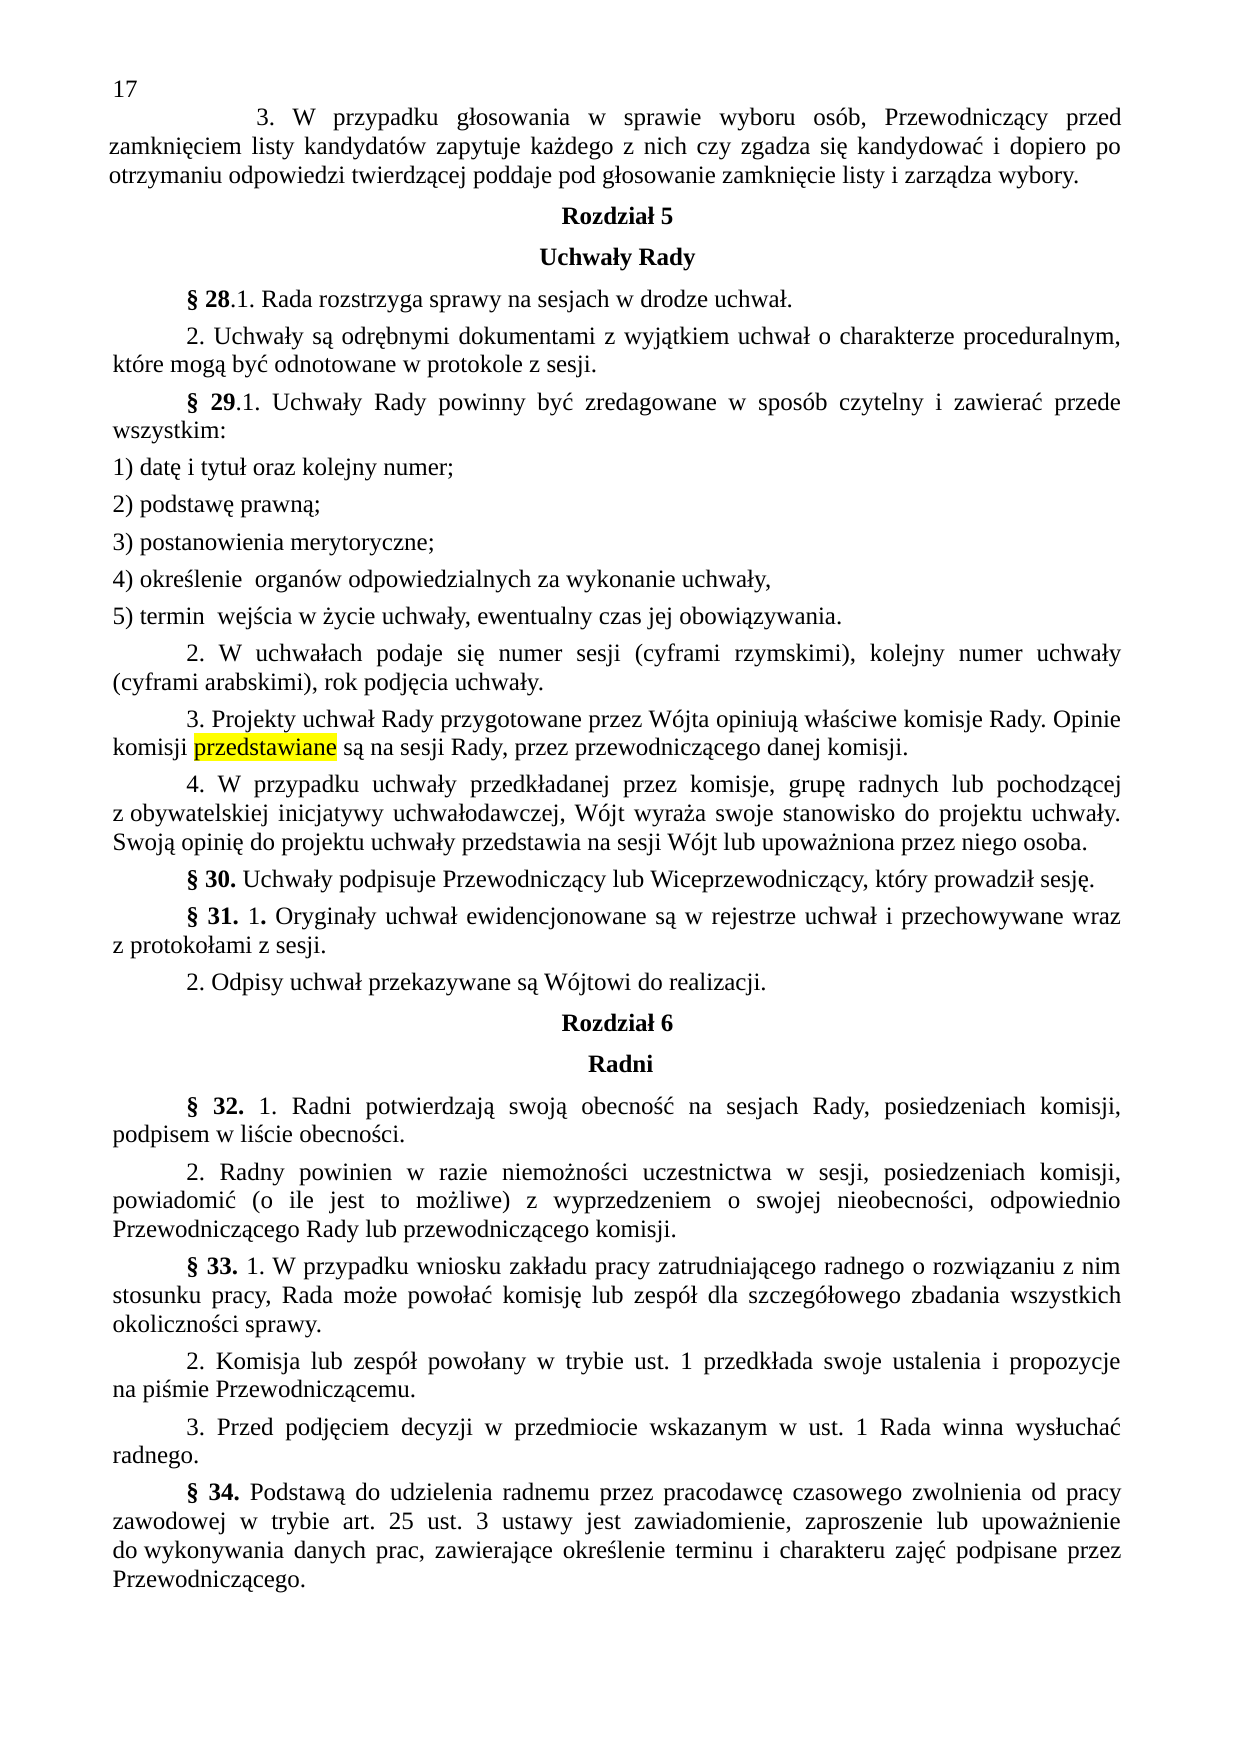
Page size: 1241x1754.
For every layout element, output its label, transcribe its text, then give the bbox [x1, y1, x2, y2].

text 2. Radny powinien w razie niemożności uczestnictwa w sesji, posiedzeniach komisji, powiadomić (o ile jest to możliwe) z wyprzedzeniem o swojej nieobecności, odpowiednio Przewodniczącego Rady lub przewodniczącego komisji. [112, 1157, 1122, 1243]
text 2. W uchwałach podaje się numer sesji (cyframi rzymskimi), kolejny numer uchwały (cyframi arabskimi), rok podjęcia uchwały. [112, 638, 1122, 695]
text § 29.1. Uchwały Rady powinny być zredagowane w sposób czytelny i zawierać przede wszystkim: [112, 387, 1122, 444]
text § 30. Uchwały podpisuje Przewodniczący lub Wiceprzewodniczący, który prowadził sesję. [112, 864, 1122, 893]
text Uchwały Rady [112, 242, 1122, 271]
text § 32. 1. Radni potwierdzają swoją obecność na sesjach Rady, posiedzeniach komisji, podpisem w liście obecności. [112, 1091, 1122, 1148]
text Radni [112, 1049, 1122, 1078]
text Rozdział 5 [112, 201, 1122, 230]
text 5) termin wejścia w życie uchwały, ewentualny czas jej obowiązywania. [112, 601, 1122, 629]
text 2. Uchwały są odrębnymi dokumentami z wyjątkiem uchwał o charakterze proceduralnym, które mogą być odnotowane w protokole z sesji. [112, 321, 1122, 378]
text § 28.1. Rada rozstrzyga sprawy na sesjach w drodze uchwał. [112, 284, 1122, 312]
text 1) datę i tytuł oraz kolejny numer; [112, 452, 1122, 481]
text 3. Przed podjęciem decyzji w przedmiocie wskazanym w ust. 1 Rada winna wysłuchać radnego. [112, 1412, 1122, 1469]
text 4) określenie organów odpowiedzialnych za wykonanie uchwały, [112, 564, 1122, 592]
text 3. Projekty uchwał Rady przygotowane przez Wójta opiniują właściwe komisje Rady. Opinie komisji przedstawiane są na sesji Rady, przez przewodniczącego danej komisji. [112, 704, 1122, 761]
text § 34. Podstawą do udzielenia radnemu przez pracodawcę czasowego zwolnienia od pracy zawodowej w trybie art. 25 ust. 3 ustawy jest zawiadomienie, zaproszenie lub upoważnienie do wykonywania danych prac, zawierające określenie terminu i charakteru zajęć podpisane przez Przewodniczącego. [112, 1477, 1122, 1592]
text 3) postanowienia merytoryczne; [112, 527, 1122, 555]
text 4. W przypadku uchwały przedkładanej przez komisje, grupę radnych lub pochodzącej z obywatelskiej inicjatywy uchwałodawczej, Wójt wyraża swoje stanowisko do projektu uchwały. Swoją opinię do projektu uchwały przedstawia na sesji Wójt lub upoważniona przez niego osoba. [112, 769, 1122, 856]
text § 33. 1. W przypadku wniosku zakładu pracy zatrudniającego radnego o rozwiązaniu z nim stosunku pracy, Rada może powołać komisję lub zespół dla szczegółowego zbadania wszystkich okoliczności sprawy. [112, 1251, 1122, 1337]
text 2. Odpisy uchwał przekazywane są Wójtowi do realizacji. [112, 967, 1122, 996]
text § 31. 1. Oryginały uchwał ewidencjonowane są w rejestrze uchwał i przechowywane wraz z protokołami z sesji. [112, 901, 1122, 959]
text 2. Komisja lub zespół powołany w trybie ust. 1 przedkłada swoje ustalenia i propozycje na piśmie Przewodniczącemu. [112, 1346, 1122, 1403]
text 3. W przypadku głosowania w sprawie wyboru osób, Przewodniczący przed zamknięciem listy kandydatów zapytuje każdego z nich czy zgadza się kandydować i dopiero po otrzymaniu odpowiedzi twierdzącej poddaje pod głosowanie zamknięcie listy i zarządza wybory. [108, 102, 1122, 189]
text 2) podstawę prawną; [112, 489, 1122, 518]
text Rozdział 6 [112, 1008, 1122, 1037]
